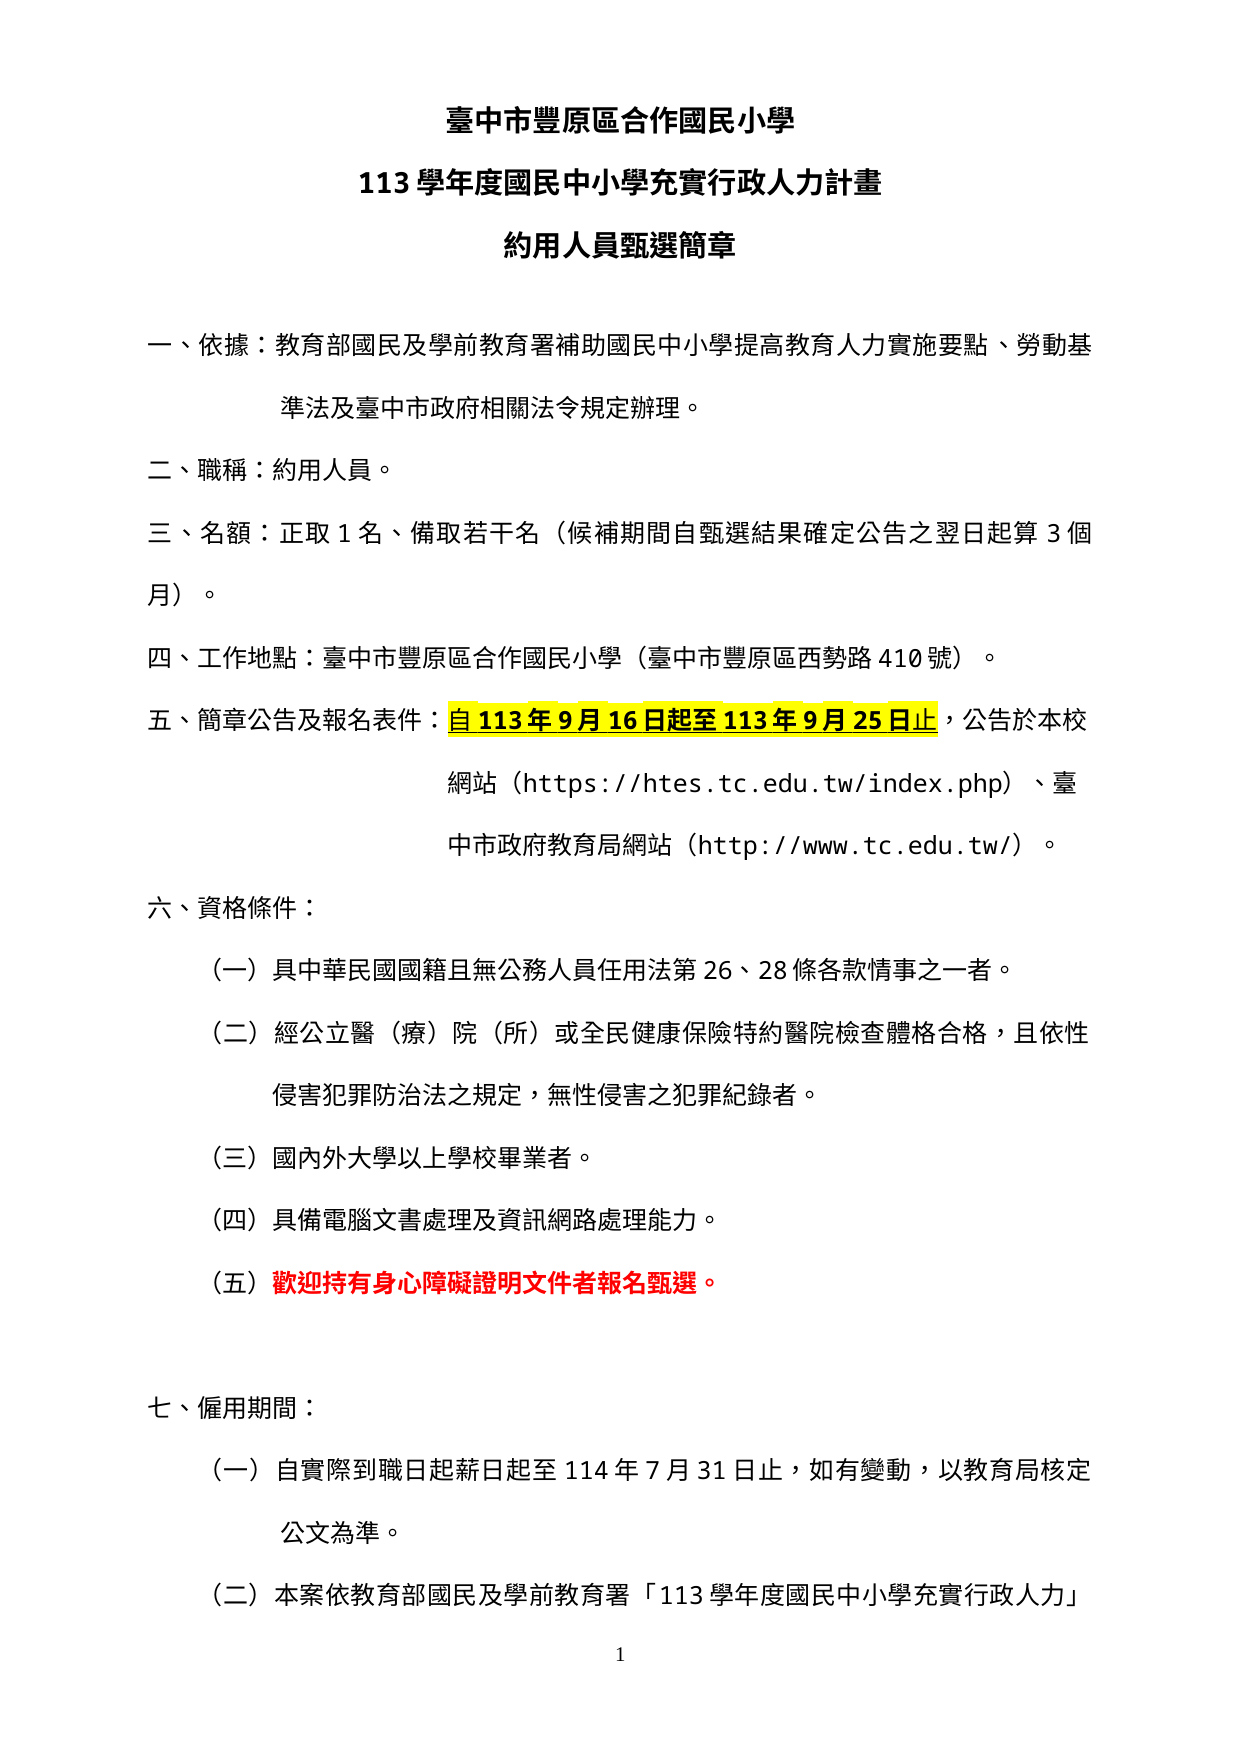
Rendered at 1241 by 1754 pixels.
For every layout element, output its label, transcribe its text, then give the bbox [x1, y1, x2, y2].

text （三）國內外大學以上學校畢業者。 [148, 1114, 1092, 1177]
text 六、資格條件： [148, 864, 1092, 927]
text 三、名額：正取1名、備取若干名（候補期間自甄選結果確定公告之翌日起算3個月）。 [148, 489, 1092, 614]
text （一）自實際到職日起薪日起至114年7月31日止，如有變動，以教育局核定公文為準。 [198, 1427, 1092, 1552]
text 約用人員甄選簡章 [148, 202, 1092, 264]
text 四、工作地點：臺中市豐原區合作國民小學（臺中市豐原區西勢路410號）。 [148, 614, 1092, 677]
text （二）本案依教育部國民及學前教育署「113學年度國民中小學充實行政人力」 [198, 1552, 1092, 1614]
text 一、依據：教育部國民及學前教育署補助國民中小學提高教育人力實施要點、勞動基準法及臺中市政府相關法令規定辦理。 [148, 302, 1092, 427]
text （一）具中華民國國籍且無公務人員任用法第26、28條各款情事之一者。 [198, 927, 1092, 989]
text 113學年度國民中小學充實行政人力計畫 [148, 139, 1092, 202]
text （五）歡迎持有身心障礙證明文件者報名甄選。 [148, 1239, 1092, 1302]
text 五、簡章公告及報名表件：自113年9月16日起至113年9月25日止，公告於本校網站（https://htes.tc.edu.tw/index.php）、臺中市政府教育局網站（http://www.tc.edu.tw/）。 [148, 677, 1092, 864]
text 七、僱用期間： [148, 1364, 1092, 1427]
text 二、職稱：約用人員。 [148, 427, 1092, 489]
text （二）經公立醫（療）院（所）或全民健康保險特約醫院檢查體格合格，且依性侵害犯罪防治法之規定，無性侵害之犯罪紀錄者。 [198, 989, 1092, 1114]
text （四）具備電腦文書處理及資訊網路處理能力。 [148, 1177, 1092, 1239]
text 臺中市豐原區合作國民小學 [148, 77, 1092, 139]
